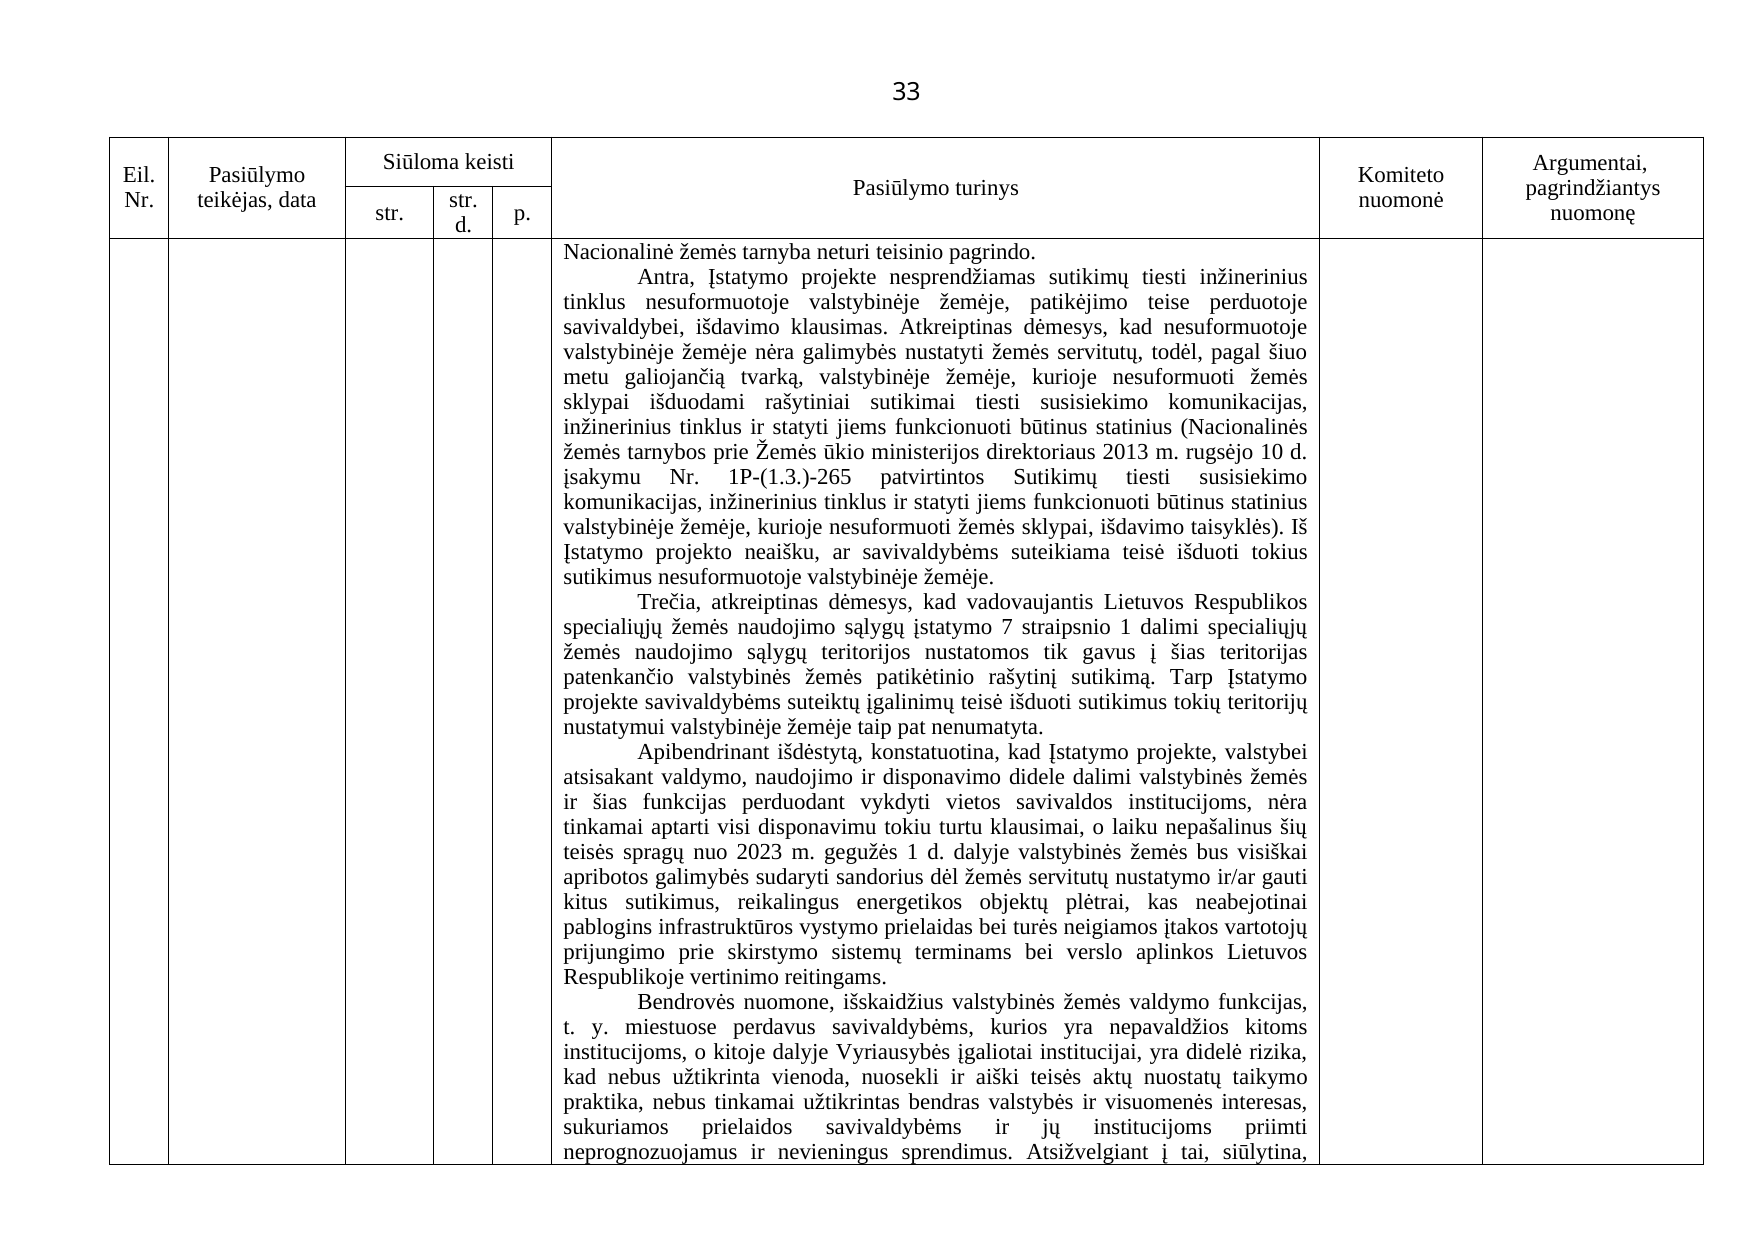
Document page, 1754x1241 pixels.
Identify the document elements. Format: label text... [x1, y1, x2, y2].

table_cell str. [346, 187, 433, 238]
table_cell [346, 239, 433, 1164]
table_cell Nacionalinė žemės tarnyba neturi teisinio pagrindo. Antra, Įstatymo projekte nesprendžiamas sutikimų tiesti inžinerinius tinklus nesuformuotoje valstybinėje žemėje, patikėjimo teise perduotoje savivaldybei, išdavimo klausimas. Atkreiptinas dėmesys, kad nesuformuotoje valstybinėje žemėje nėra galimybės nustatyti žemės servitutų, todėl, pagal šiuo metu galiojančią tvarką, valstybinėje žemėje, kurioje nesuformuoti žemės sklypai išduodami rašytiniai sutikimai tiesti susisiekimo komunikacijas, inžinerinius tinklus ir statyti jiems funkcionuoti būtinus statinius (Nacionalinės žemės tarnybos prie Žemės ūkio ministerijos direktoriaus 2013 m. rugsėjo 10 d. įsakymu Nr. 1P-(1.3.)-265 patvirtintos Sutikimų tiesti susisiekimo komunikacijas, inžinerinius tinklus ir statyti jiems funkcionuoti būtinus statinius valstybinėje žemėje, kurioje nesuformuoti žemės sklypai, išdavimo taisyklės). Iš Įstatymo projekto neaišku, ar savivaldybėms suteikiama teisė išduoti tokius sutikimus nesuformuotoje valstybinėje žemėje. Trečia, atkreiptinas dėmesys, kad vadovaujantis Lietuvos Respublikos specialiųjų žemės naudojimo sąlygų įstatymo 7 straipsnio 1 dalimi specialiųjų žemės naudojimo sąlygų teritorijos nustatomos tik gavus į šias teritorijas patenkančio valstybinės žemės patikėtinio rašytinį sutikimą. Tarp Įstatymo projekte savivaldybėms suteiktų įgalinimų teisė išduoti sutikimus tokių teritorijų nustatymui valstybinėje žemėje taip pat nenumatyta. Apibendrinant išdėstytą, konstatuotina, kad Įstatymo projekte, valstybei atsisakant valdymo, naudojimo ir disponavimo didele dalimi valstybinės žemės ir šias funkcijas perduodant vykdyti vietos savivaldos institucijoms, nėra tinkamai aptarti visi disponavimu tokiu turtu klausimai, o laiku nepašalinus šių teisės spragų nuo 2023 m. gegužės 1 d. dalyje valstybinės žemės bus visiškai apribotos galimybės sudaryti sandorius dėl žemės servitutų nustatymo ir/ar gauti kitus sutikimus, reikalingus energetikos objektų plėtrai, kas neabejotinai pablogins infrastruktūros vystymo prielaidas bei turės neigiamos įtakos vartotojų prijungimo prie skirstymo sistemų terminams bei verslo aplinkos Lietuvos Respublikoje vertinimo reitingams. Bendrovės nuomone, išskaidžius valstybinės žemės valdymo funkcijas, t. y. miestuose perdavus savivaldybėms, kurios yra nepavaldžios kitoms institucijoms, o kitoje dalyje Vyriausybės įgaliotai institucijai, yra didelė rizika, kad nebus užtikrinta vienoda, nuosekli ir aiški teisės aktų nuostatų taikymo praktika, nebus tinkamai užtikrintas bendras valstybės ir visuomenės interesas, sukuriamos prielaidos savivaldybėms ir jų institucijoms priimti neprognozuojamus ir nevieningus sprendimus. Atsižvelgiant į tai, siūlytina, [552, 239, 1319, 1164]
table_cell [493, 239, 551, 1164]
table_header Komiteto nuomonė [1320, 138, 1482, 238]
table_header Argumentai, pagrindžiantys nuomonę [1483, 138, 1703, 238]
table_header Pasiūlymo teikėjas, data [169, 138, 345, 238]
table_cell [1320, 239, 1482, 1164]
table_header Pasiūlymo turinys [552, 138, 1319, 238]
table_cell [110, 239, 168, 1164]
table_cell [169, 239, 345, 1164]
table_header Siūloma keisti [346, 138, 551, 186]
table_cell [1483, 239, 1703, 1164]
table_header Eil. Nr. [110, 138, 168, 238]
table_cell str. d. [434, 187, 492, 238]
table_cell [434, 239, 492, 1164]
table_cell p. [493, 187, 551, 238]
